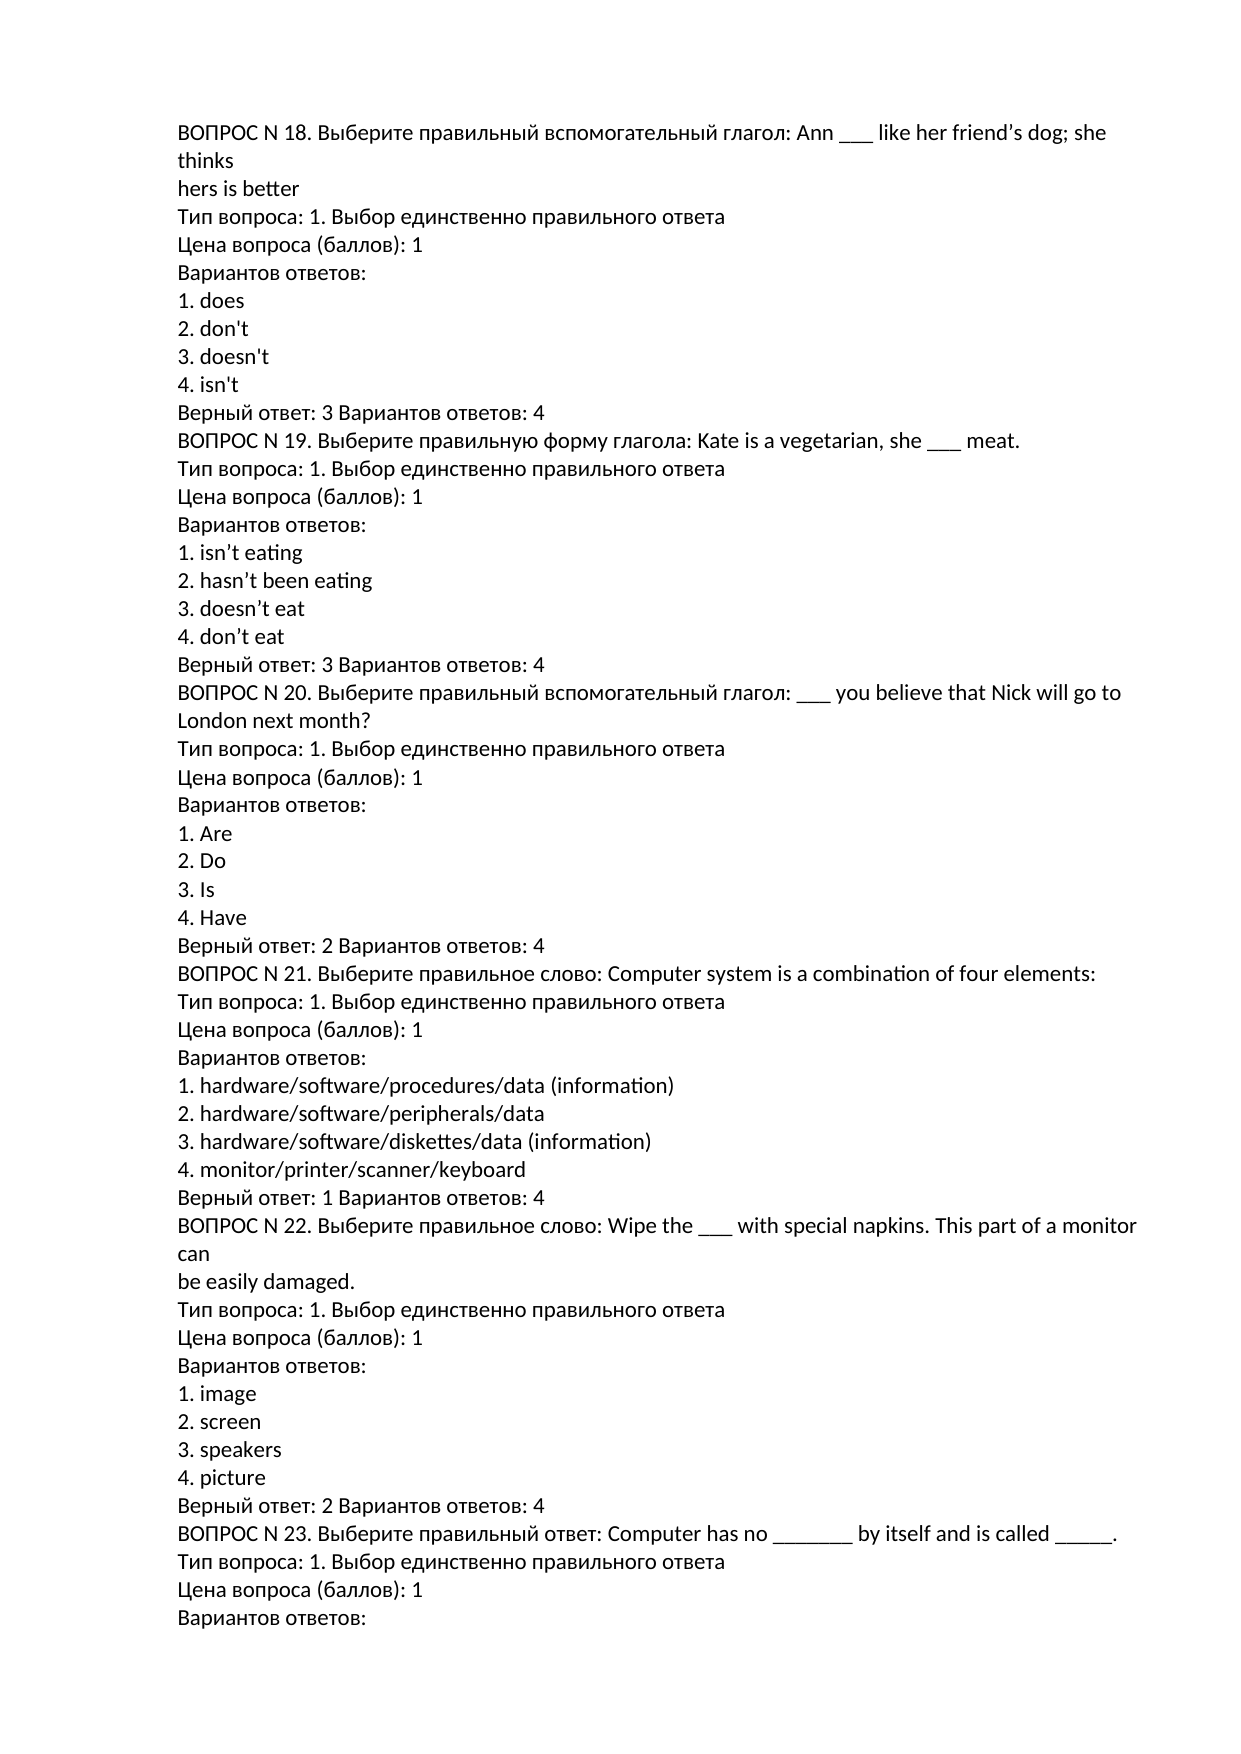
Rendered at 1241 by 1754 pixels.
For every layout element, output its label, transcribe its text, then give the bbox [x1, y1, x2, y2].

text 4. picture [177, 1463, 1152, 1491]
text 4. Have [177, 903, 1152, 931]
text Тип вопроса: 1. Выбор единственно правильного ответа [177, 202, 1152, 230]
text Тип вопроса: 1. Выбор единственно правильного ответа [177, 734, 1152, 763]
text ВОПРОС N 20. Выберите правильный вспомогательный глагол: ___ you believe that Nick will go to [177, 678, 1152, 707]
text ВОПРОС N 21. Выберите правильное слово: Computer system is a combination of four elements: [177, 959, 1152, 987]
text Верный ответ: 3 Вариантов ответов: 4 [177, 651, 1152, 678]
text 3. doesn’t eat [177, 594, 1152, 622]
text 4. don’t eat [177, 622, 1152, 651]
text 3. doesn't [177, 342, 1152, 370]
text 1. Are [177, 819, 1152, 847]
text Тип вопроса: 1. Выбор единственно правильного ответа [177, 1547, 1152, 1575]
text 4. monitor/printer/scanner/keyboard [177, 1155, 1152, 1183]
text Вариантов ответов: [177, 791, 1152, 819]
text Цена вопроса (баллов): 1 [177, 763, 1152, 791]
text Цена вопроса (баллов): 1 [177, 230, 1152, 258]
text hers is better [177, 174, 1152, 202]
text ВОПРОС N 22. Выберите правильное слово: Wipe the ___ with special napkins. This part of a monitor can [177, 1211, 1152, 1267]
text London next month? [177, 707, 1152, 734]
text 4. isn't [177, 370, 1152, 398]
text 1. does [177, 286, 1152, 314]
text Верный ответ: 1 Вариантов ответов: 4 [177, 1183, 1152, 1211]
text 2. Do [177, 847, 1152, 875]
text 1. hardware/software/procedures/data (information) [177, 1071, 1152, 1099]
text Вариантов ответов: [177, 510, 1152, 538]
text ВОПРОС N 19. Выберите правильную форму глагола: Kate is a vegetarian, she ___ meat. [177, 426, 1152, 454]
text 2. hardware/software/peripherals/data [177, 1099, 1152, 1127]
text 3. speakers [177, 1435, 1152, 1463]
text be easily damaged. [177, 1267, 1152, 1295]
text 2. don't [177, 314, 1152, 342]
text Цена вопроса (баллов): 1 [177, 482, 1152, 510]
text 2. hasn’t been eating [177, 566, 1152, 594]
text Цена вопроса (баллов): 1 [177, 1323, 1152, 1351]
text Тип вопроса: 1. Выбор единственно правильного ответа [177, 987, 1152, 1015]
text Цена вопроса (баллов): 1 [177, 1575, 1152, 1603]
text ВОПРОС N 23. Выберите правильный ответ: Computer has no _______ by itself and is called _____. [177, 1519, 1152, 1547]
text Верный ответ: 3 Вариантов ответов: 4 [177, 398, 1152, 426]
text Верный ответ: 2 Вариантов ответов: 4 [177, 1491, 1152, 1519]
text 2. screen [177, 1407, 1152, 1435]
text Цена вопроса (баллов): 1 [177, 1015, 1152, 1043]
text Вариантов ответов: [177, 1043, 1152, 1071]
text 1. isn’t eating [177, 538, 1152, 566]
text Вариантов ответов: [177, 1351, 1152, 1379]
text 3. hardware/software/diskettes/data (information) [177, 1127, 1152, 1155]
text Вариантов ответов: [177, 1603, 1152, 1631]
text Тип вопроса: 1. Выбор единственно правильного ответа [177, 454, 1152, 482]
text ВОПРОС N 18. Выберите правильный вспомогательный глагол: Ann ___ like her friend’s dog; she thinks [177, 118, 1152, 174]
text Тип вопроса: 1. Выбор единственно правильного ответа [177, 1295, 1152, 1323]
text 3. Is [177, 875, 1152, 903]
text Верный ответ: 2 Вариантов ответов: 4 [177, 931, 1152, 959]
text 1. image [177, 1379, 1152, 1407]
text Вариантов ответов: [177, 258, 1152, 286]
